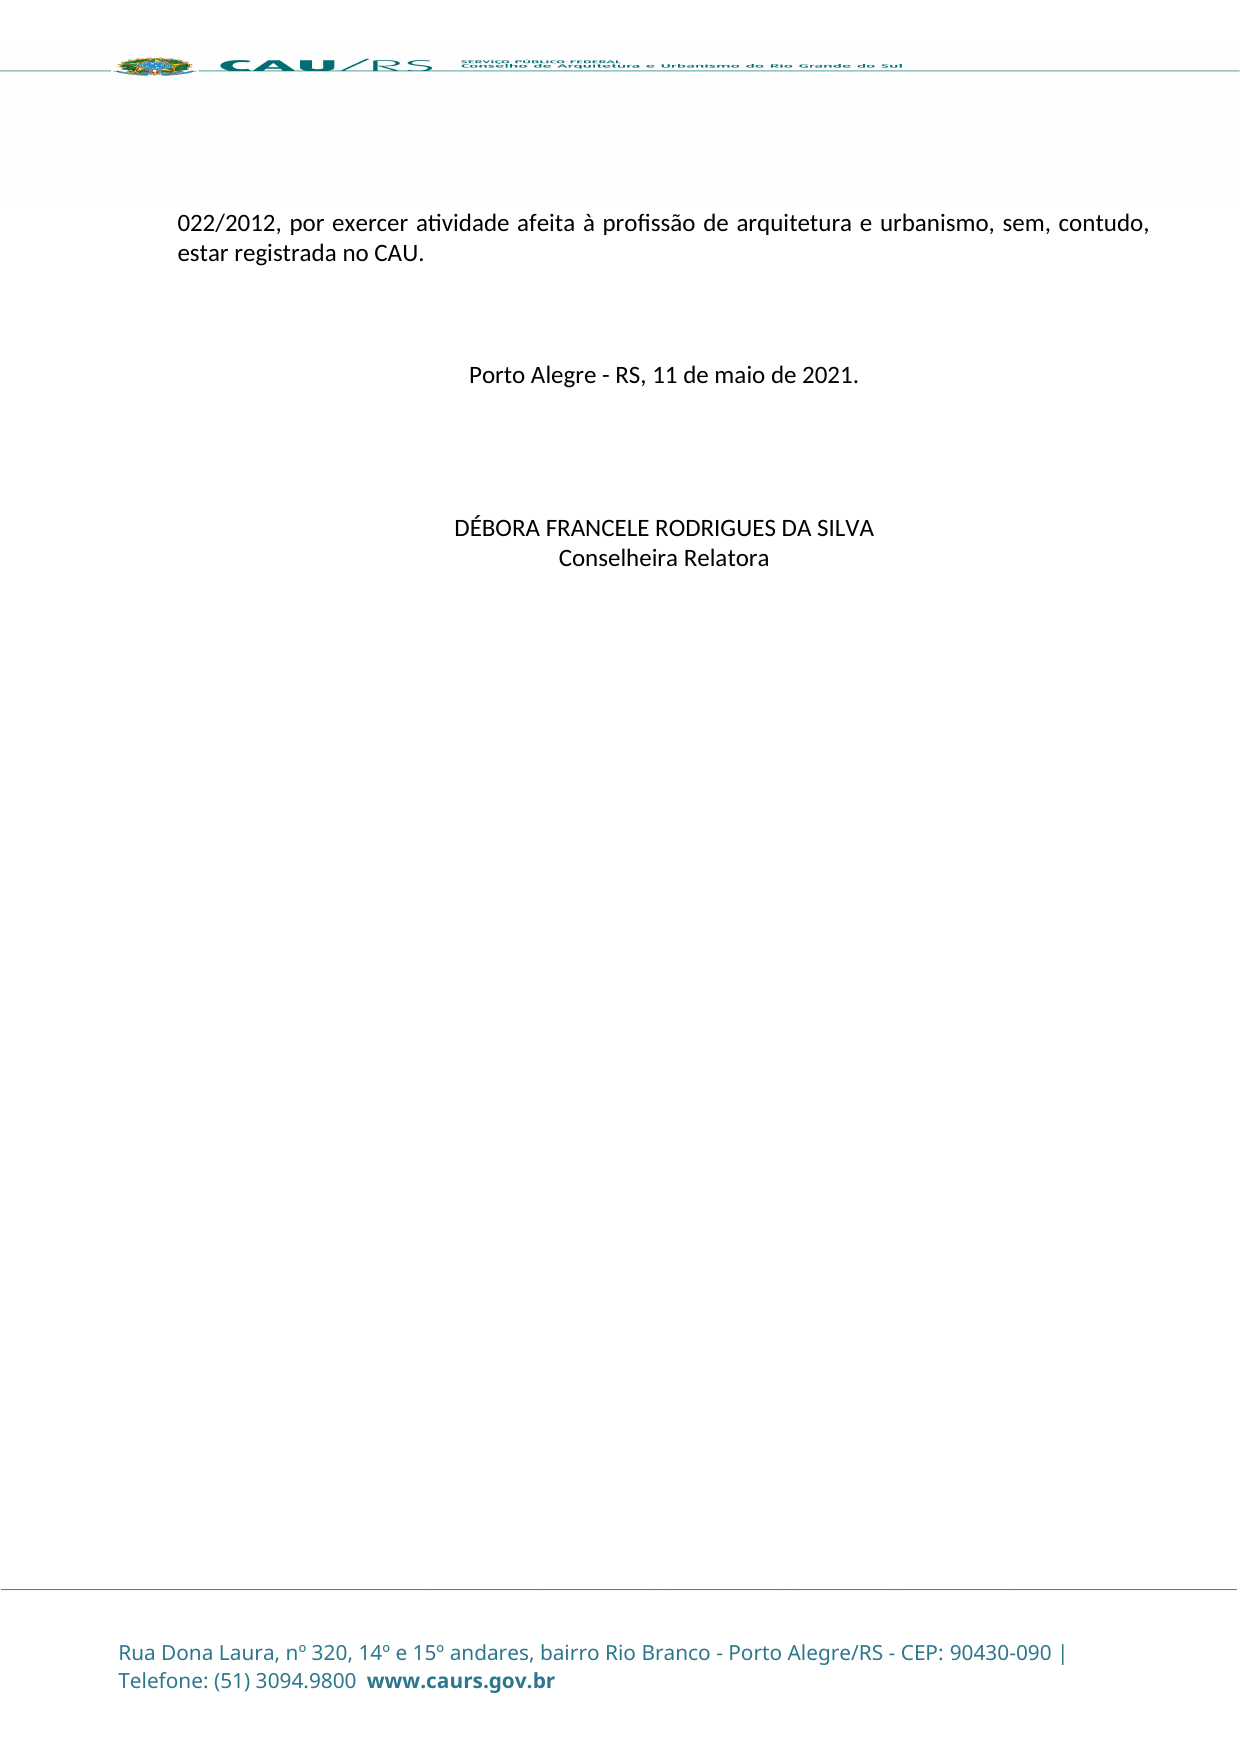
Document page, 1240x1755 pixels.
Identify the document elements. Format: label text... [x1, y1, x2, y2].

text DÉBORA FRANCELE RODRIGUES DA SILVA [177, 512, 1151, 542]
text Porto Alegre - RS, 11 de maio de 2021. [177, 359, 1151, 390]
text Conselheira Relatora [177, 542, 1151, 573]
text 022/2012, por exercer atividade afeita à profissão de arquitetura e urbanismo, sem, contudo, estar registrada no CAU. [177, 207, 1151, 268]
